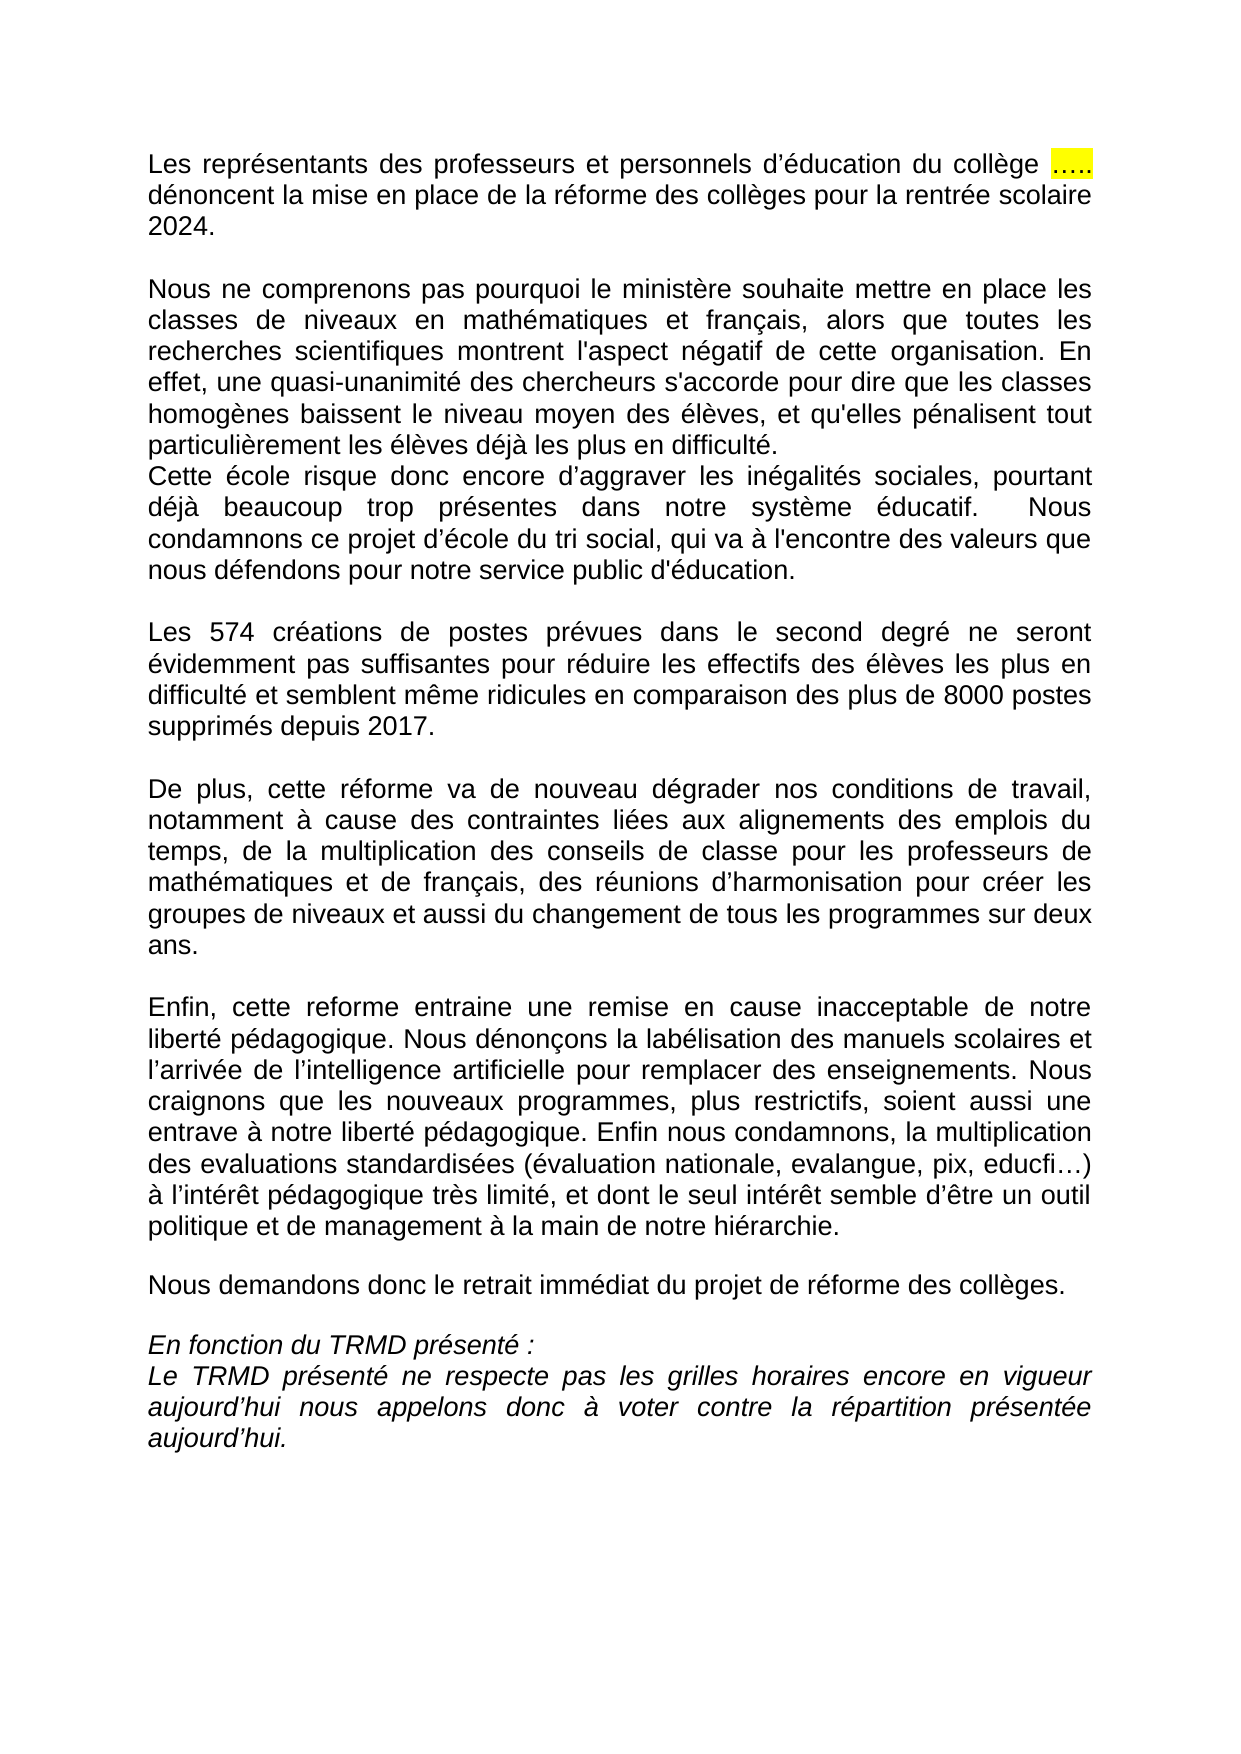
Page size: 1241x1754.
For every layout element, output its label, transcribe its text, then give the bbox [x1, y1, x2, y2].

text Nous ne comprenons pas pourquoi le ministère souhaite mettre en place les classes de niveaux en mathématiques et français, alors que toutes les recherches scientifiques montrent l'aspect négatif de cette organisation. En effet, une quasi-unanimité des chercheurs s'accorde pour dire que les classes homogènes baissent le niveau moyen des élèves, et qu'elles pénalisent tout particulièrement les élèves déjà les plus en difficulté. [148, 273, 1093, 460]
text Nous demandons donc le retrait immédiat du projet de réforme des collèges. [148, 1269, 1093, 1301]
text Les 574 créations de postes prévues dans le second degré ne seront évidemment pas suffisantes pour réduire les effectifs des élèves les plus en difficulté et semblent même ridicules en comparaison des plus de 8000 postes supprimés depuis 2017. [148, 616, 1093, 741]
text Enfin, cette reforme entraine une remise en cause inacceptable de notre liberté pédagogique. Nous dénonçons la labélisation des manuels scolaires et l’arrivée de l’intelligence artificielle pour remplacer des enseignements. Nous craignons que les nouveaux programmes, plus restrictifs, soient aussi une entrave à notre liberté pédagogique. Enfin nous condamnons, la multiplication des evaluations standardisées (évaluation nationale, evalangue, pix, educfi…) à l’intérêt pédagogique très limité, et dont le seul intérêt semble d’être un outil politique et de management à la main de notre hiérarchie. [148, 991, 1093, 1241]
text En fonction du TRMD présenté : [148, 1329, 1093, 1360]
text Le TRMD présenté ne respecte pas les grilles horaires encore en vigueur aujourd’hui nous appelons donc à voter contre la répartition présentée aujourd’hui. [148, 1360, 1093, 1454]
text Cette école risque donc encore d’aggraver les inégalités sociales, pourtant déjà beaucoup trop présentes dans notre système éducatif. Nous condamnons ce projet d’école du tri social, qui va à l'encontre des valeurs que nous défendons pour notre service public d'éducation. [148, 460, 1093, 585]
text Les représentants des professeurs et personnels d’éducation du collège ….. dénoncent la mise en place de la réforme des collèges pour la rentrée scolaire 2024. [148, 148, 1093, 241]
text De plus, cette réforme va de nouveau dégrader nos conditions de travail, notamment à cause des contraintes liées aux alignements des emplois du temps, de la multiplication des conseils de classe pour les professeurs de mathématiques et de français, des réunions d’harmonisation pour créer les groupes de niveaux et aussi du changement de tous les programmes sur deux ans. [148, 773, 1093, 960]
